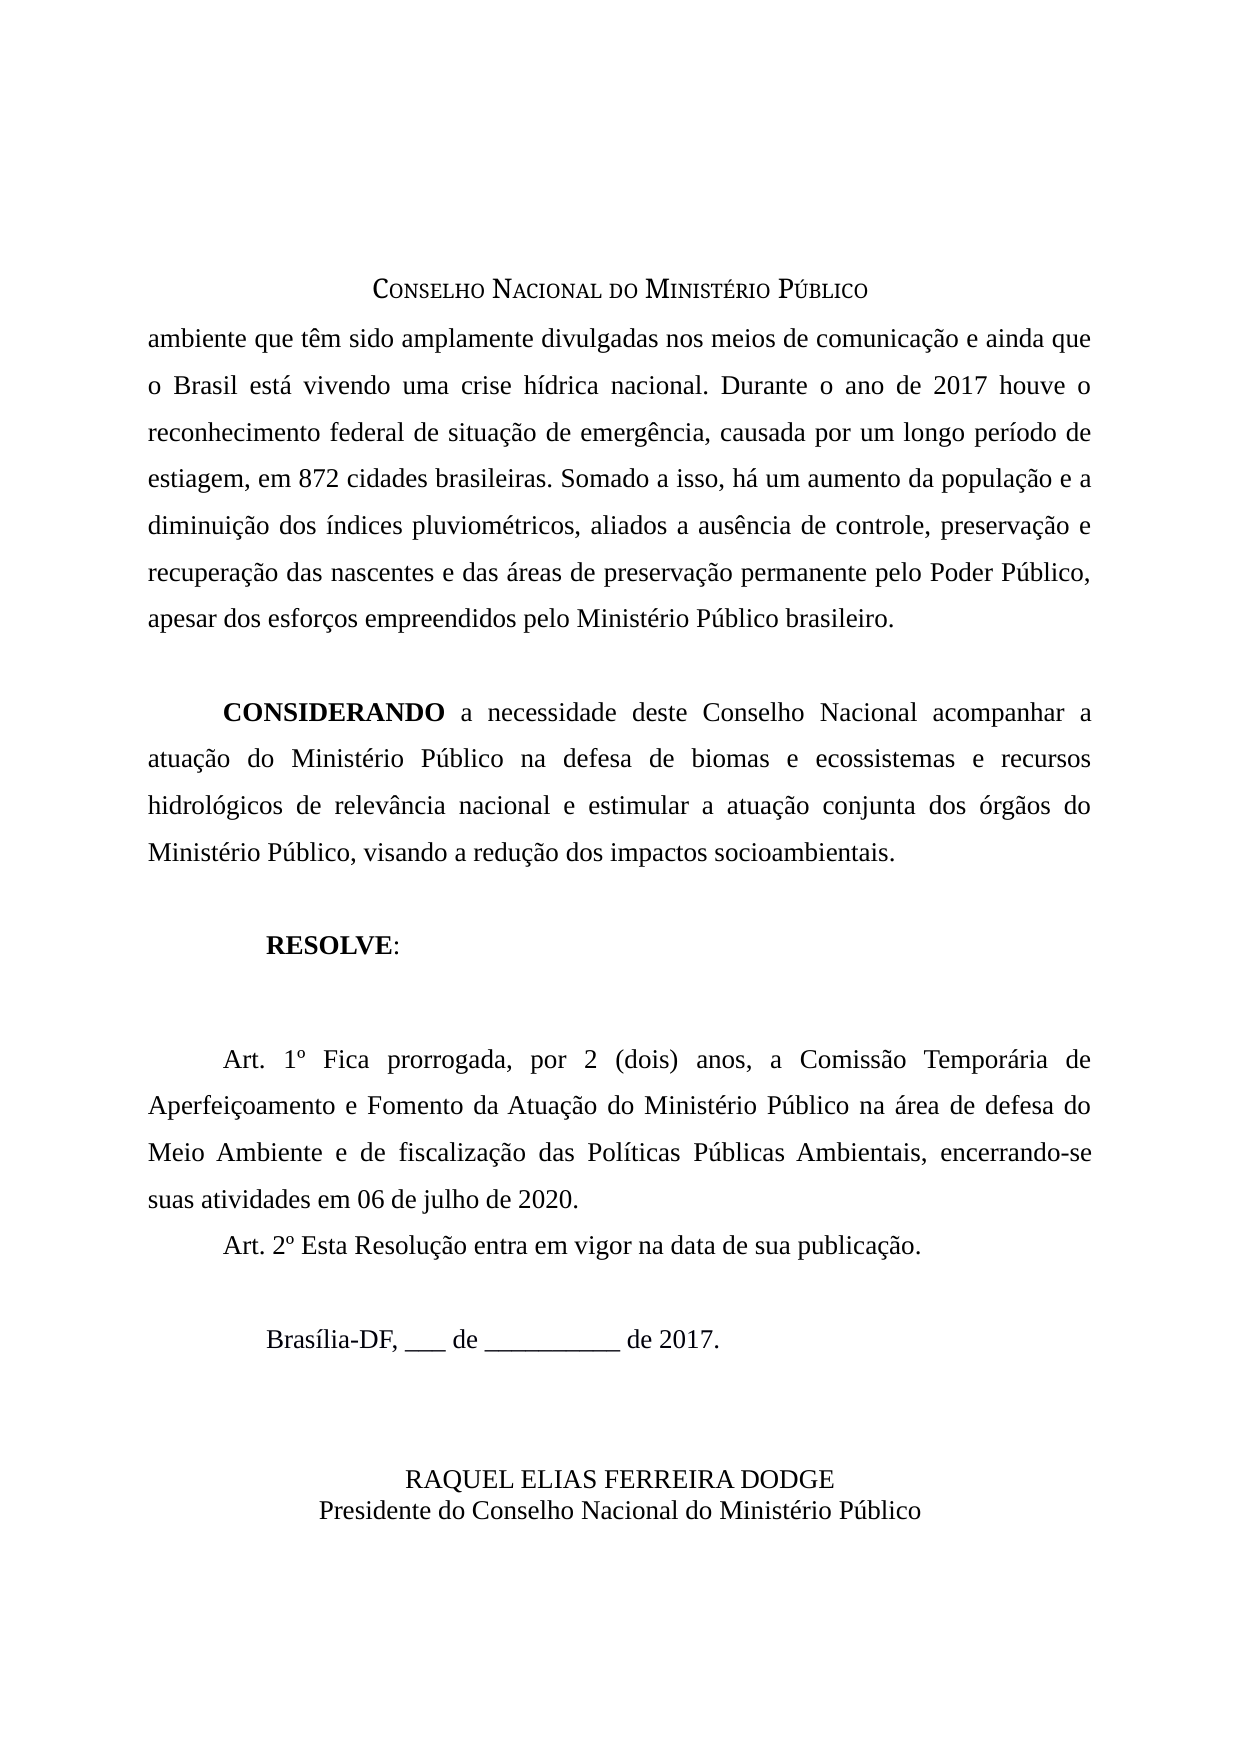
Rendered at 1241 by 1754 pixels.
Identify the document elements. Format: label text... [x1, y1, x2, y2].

text RAQUEL ELIAS FERREIRA DODGE [148, 1463, 1093, 1494]
text ambiente que têm sido amplamente divulgadas nos meios de comunicação e ainda que o Brasil está vivendo uma crise hídrica nacional. Durante o ano de 2017 houve o reconhecimento federal de situação de emergência, causada por um longo período de estiagem, em 872 cidades brasileiras. Somado a isso, há um aumento da população e a diminuição dos índices pluviométricos, aliados a ausência de controle, preservação e recuperação das nascentes e das áreas de preservação permanente pelo Poder Público, apesar dos esforços empreendidos pelo Ministério Público brasileiro. [148, 323, 1093, 634]
text Art. 1º Fica prorrogada, por 2 (dois) anos, a Comissão Temporária de Aperfeiçoamento e Fomento da Atuação do Ministério Público na área de defesa do Meio Ambiente e de fiscalização das Políticas Públicas Ambientais, encerrando-se suas atividades em 06 de julho de 2020. [148, 1043, 1093, 1214]
text RESOLVE: [148, 929, 1093, 960]
text CONSIDERANDO a necessidade deste Conselho Nacional acompanhar a atuação do Ministério Público na defesa de biomas e ecossistemas e recursos hidrológicos de relevância nacional e estimular a atuação conjunta dos órgãos do Ministério Público, visando a redução dos impactos socioambientais. [148, 696, 1093, 867]
text Brasília-DF, ___ de __________ de 2017. [148, 1323, 1093, 1354]
text Art. 2º Esta Resolução entra em vigor na data de sua publicação. [148, 1229, 1093, 1261]
text Presidente do Conselho Nacional do Ministério Público [148, 1494, 1093, 1525]
